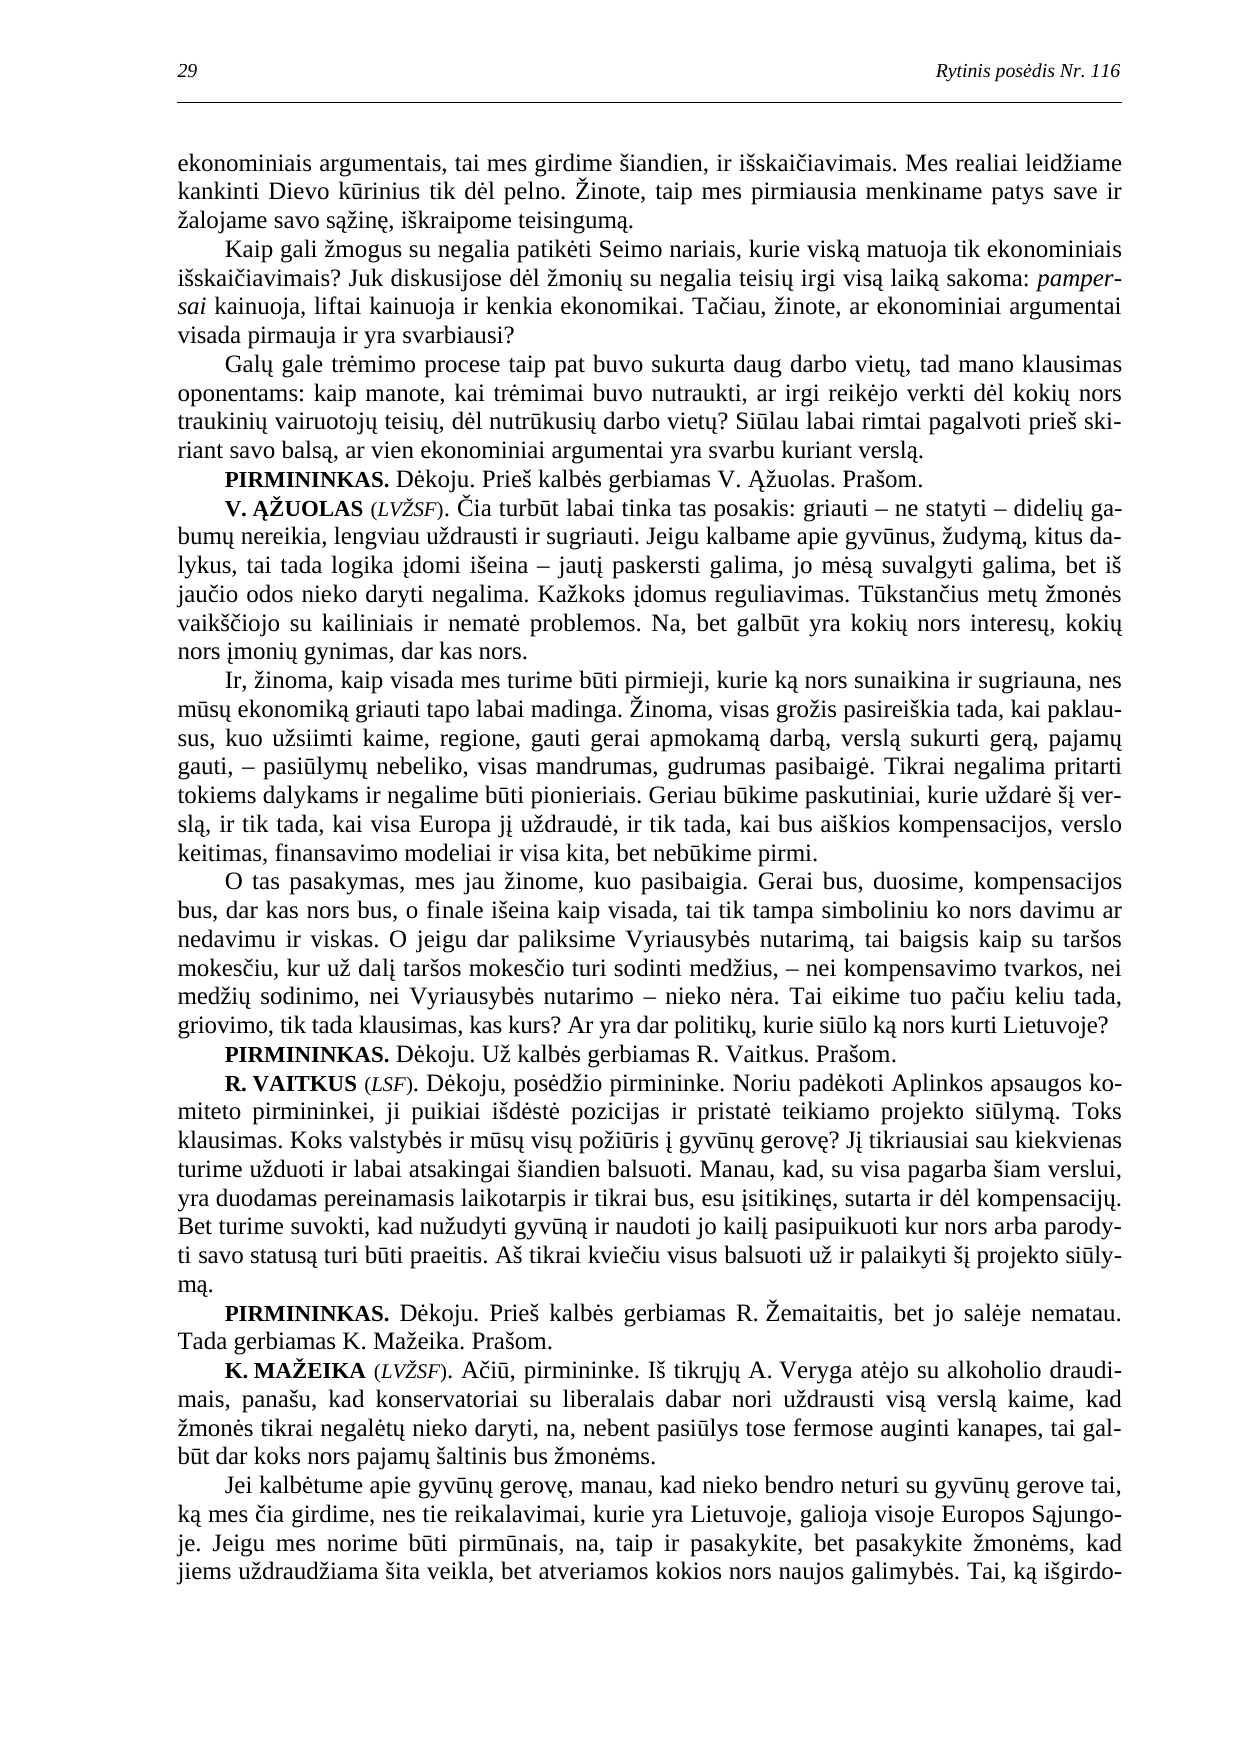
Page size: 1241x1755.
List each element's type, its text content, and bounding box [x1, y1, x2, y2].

text PIRMININKAS. Dė­ko­ju. Prieš kal­bės ger­bia­mas R. Že­mai­tai­tis, bet jo sa­lė­je ne­ma­tau. Ta­da ger­bia­mas K. Ma­žei­ka. Pra­šom. [177, 1298, 1122, 1355]
text K. MAŽEIKA (LVŽSF). Ačiū, pir­mi­nin­ke. Iš tik­rų­jų A. Ve­ry­ga at­ėjo su al­ko­ho­lio drau­di­mais, pa­na­šu, kad kon­ser­va­to­riai su li­be­ra­lais da­bar no­ri už­draus­ti vi­są ver­slą kai­me, kad žmo­nės tik­rai ne­ga­lė­tų nie­ko da­ry­ti, na, ne­bent pa­siū­lys to­se fer­mo­se au­gin­ti ka­na­pes, tai gal­būt dar koks nors pa­ja­mų šal­ti­nis bus žmo­nėms. [177, 1355, 1122, 1470]
text Kaip ga­li žmo­gus su ne­ga­lia pa­ti­kė­ti Sei­mo na­riais, ku­rie vis­ką ma­tuo­ja tik eko­no­mi­niais iš­skai­čia­vi­mais? Juk dis­ku­si­jo­se dėl žmo­nių su ne­ga­lia tei­sių ir­gi vi­są lai­ką sa­ko­ma: pam­per­sai kai­nuo­ja, lif­tai kai­nuo­ja ir ken­kia eko­no­mi­kai. Ta­čiau, ži­no­te, ar eko­no­mi­niai ar­gu­men­tai vi­sa­da pir­mau­ja ir yra svar­biau­si? [177, 234, 1122, 349]
text R. VAITKUS (LSF). Dė­ko­ju, po­sė­džio pir­mi­nin­ke. No­riu pa­dė­ko­ti Ap­lin­kos ap­sau­gos ko­mi­te­to pir­mi­nin­kei, ji pui­kiai iš­dės­tė po­zi­ci­jas ir pri­sta­tė tei­kia­mo pro­jek­to siū­ly­mą. Toks klau­si­mas. Koks vals­ty­bės ir mū­sų vi­sų po­žiū­ris į gy­vū­nų ge­ro­vę? Jį tik­riau­siai sau kiek­vie­nas tu­ri­me už­duo­ti ir la­bai at­sa­kin­gai šian­dien bal­suo­ti. Ma­nau, kad, su vi­sa pa­gar­ba šiam ver­slui, yra duo­da­mas per­ei­na­ma­sis lai­ko­tar­pis ir tik­rai bus, esu įsi­ti­ki­nęs, su­tar­ta ir dėl kom­pen­sa­ci­jų. Bet tu­ri­me su­vok­ti, kad nu­žu­dy­ti gy­vū­ną ir nau­do­ti jo kai­lį pa­si­pui­kuo­ti kur nors ar­ba pa­ro­dy­ti sa­vo sta­tu­są tu­ri bū­ti pra­ei­tis. Aš tik­rai kvie­čiu vi­sus bal­suo­ti už ir pa­lai­ky­ti šį pro­jek­to siū­ly­mą. [177, 1068, 1122, 1298]
text PIRMININKAS. Dė­ko­ju. Už kal­bės ger­bia­mas R. Vait­kus. Pra­šom. [177, 1039, 1122, 1068]
text O tas pa­sa­ky­mas, mes jau ži­no­me, kuo pa­si­bai­gia. Ge­rai bus, duo­si­me, kom­pen­sa­ci­jos bus, dar kas nors bus, o fi­na­le iš­ei­na kaip vi­sa­da, tai tik tam­pa sim­bo­li­niu ko nors da­vi­mu ar ne­da­vi­mu ir vis­kas. O jei­gu dar pa­lik­si­me Vy­riau­sy­bės nu­ta­ri­mą, tai baig­sis kaip su tar­šos mo­kes­čiu, kur už da­lį tar­šos mo­kes­čio tu­ri so­din­ti me­džius, – nei kom­pen­sa­vi­mo tvar­kos, nei me­džių so­di­ni­mo, nei Vy­riau­sy­bės nu­ta­ri­mo – nie­ko nė­ra. Tai ei­ki­me tuo pa­čiu ke­liu ta­da, grio­vi­mo, tik ta­da klau­si­mas, kas kurs? Ar yra dar po­li­ti­kų, ku­rie siū­lo ką nors kur­ti Lie­tu­vo­je? [177, 866, 1122, 1039]
text Ir, ži­no­ma, kaip vi­sa­da mes tu­ri­me bū­ti pir­mie­ji, ku­rie ką nors su­nai­ki­na ir su­griau­na, nes mū­sų eko­no­mi­ką griau­ti ta­po la­bai ma­din­ga. Ži­no­ma, vi­sas gro­žis pa­si­reiš­kia ta­da, kai pa­klau­sus, kuo už­si­im­ti kai­me, re­gio­ne, gau­ti ge­rai ap­mo­ka­mą dar­bą, ver­slą su­kur­ti ge­rą, pa­ja­mų gau­ti, – pa­siū­ly­mų ne­be­li­ko, vi­sas man­dru­mas, gud­ru­mas pa­si­bai­gė. Tik­rai ne­ga­li­ma pri­tar­ti to­kiems da­ly­kams ir ne­ga­li­me bū­ti pio­nie­riais. Ge­riau bū­ki­me pas­ku­ti­niai, ku­rie už­da­rė šį ver­slą, ir tik ta­da, kai vi­sa Eu­ro­pa jį už­drau­dė, ir tik ta­da, kai bus aiš­kios kom­pen­sa­ci­jos, ver­slo kei­ti­mas, fi­nan­sa­vi­mo mo­de­liai ir vi­sa ki­ta, bet ne­bū­ki­me pir­mi. [177, 665, 1122, 866]
text Ga­lų ga­le trė­mi­mo pro­ce­se taip pat bu­vo su­kur­ta daug dar­bo vie­tų, tad ma­no klau­si­mas opo­nen­tams: kaip ma­no­te, kai trė­mi­mai bu­vo nu­trauk­ti, ar ir­gi rei­kė­jo verk­ti dėl ko­kių nors trau­ki­nių vai­ruo­to­jų tei­sių, dėl nu­trū­ku­sių dar­bo vie­tų? Siū­lau la­bai rim­tai pa­gal­vo­ti prieš ski­riant sa­vo bal­są, ar vien eko­no­mi­niai ar­gu­men­tai yra svar­bu ku­riant ver­slą. [177, 349, 1122, 464]
text Jei kal­bė­tu­me apie gy­vū­nų ge­ro­vę, ma­nau, kad nie­ko ben­dro ne­tu­ri su gy­vū­nų ge­ro­ve tai, ką mes čia gir­di­me, nes tie rei­ka­la­vi­mai, ku­rie yra Lie­tu­vo­je, ga­lio­ja vi­so­je Eu­ro­pos Są­jun­go­je. Jei­gu mes no­ri­me bū­ti pir­mū­nais, na, taip ir pa­sa­ky­ki­te, bet pa­sa­ky­ki­te žmo­nėms, kad jiems už­drau­džia­ma ši­ta veik­la, bet at­ve­ria­mos ko­kios nors nau­jos ga­li­my­bės. Tai, ką iš­gir­do­ [177, 1470, 1122, 1585]
text PIRMININKAS. Dė­ko­ju. Prieš kal­bės ger­bia­mas V. Ąžuo­las. Pra­šom. [177, 464, 1122, 493]
text eko­no­mi­niais ar­gu­men­tais, tai mes gir­di­me šian­dien, ir iš­skai­čia­vi­mais. Mes re­a­liai lei­džia­me kan­kin­ti Die­vo kū­ri­nius tik dėl pel­no. Ži­no­te, taip mes pir­miau­sia men­ki­na­me pa­tys sa­ve ir ža­lo­ja­me sa­vo są­ži­nę, iš­krai­po­me tei­sin­gu­mą. [177, 148, 1122, 234]
text V. ĄŽUOLAS (LVŽSF). Čia tur­būt la­bai tin­ka tas po­sa­kis: griau­ti – ne sta­ty­ti – di­de­lių ga­bu­mų ne­rei­kia, leng­viau už­draus­ti ir su­griau­ti. Jei­gu kal­ba­me apie gy­vū­nus, žu­dy­mą, ki­tus da­ly­kus, tai ta­da lo­gi­ka įdo­mi iš­ei­na – jau­tį pa­skers­ti ga­li­ma, jo mė­są su­val­gy­ti ga­li­ma, bet iš jau­čio odos nie­ko da­ry­ti ne­ga­li­ma. Kaž­koks įdo­mus re­gu­lia­vi­mas. Tūks­tan­čius me­tų žmo­nės vaikš­čio­jo su kai­li­niais ir ne­ma­tė pro­ble­mos. Na, bet gal­būt yra ko­kių nors in­te­re­sų, ko­kių nors įmo­nių gy­ni­mas, dar kas nors. [177, 493, 1122, 665]
